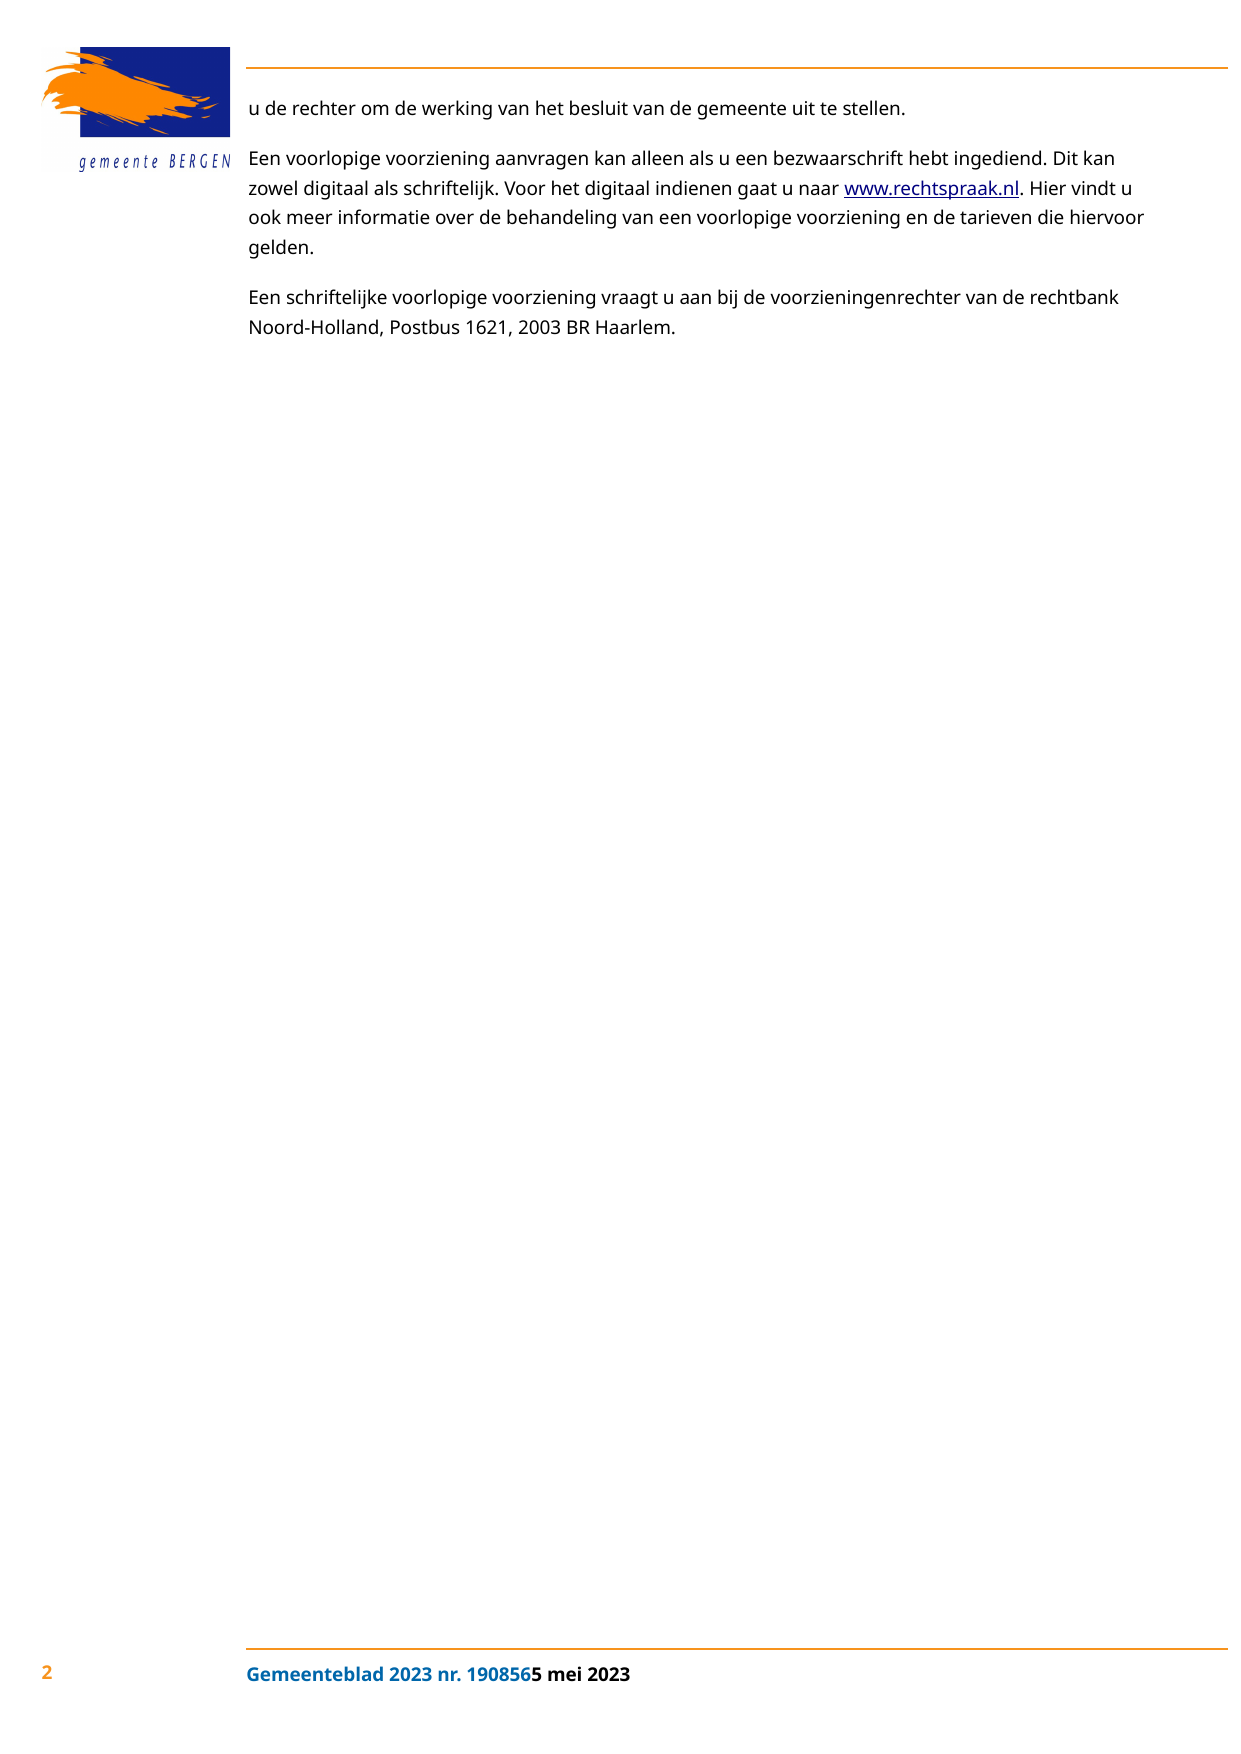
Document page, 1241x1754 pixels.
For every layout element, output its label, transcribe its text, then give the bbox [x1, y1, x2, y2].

picture [41, 47, 231, 172]
text Een schriftelijke voorlopige voorziening vraagt u aan bij de voorzieningenrechter van de rechtbank Noord-Holland, Postbus 1621, 2003 BR Haarlem. [248, 284, 1152, 340]
text Een voorlopige voorziening aanvragen kan alleen als u een bezwaarschrift hebt ingediend. Dit kan zowel digitaal als schriftelijk. Voor het digitaal indienen gaat u naar www.rechtspraak.nl. Hier vindt u ook meer informatie over de behandeling van een voorlopige voorziening en de tarieven die hiervoor gelden. [248, 145, 1152, 260]
text u de rechter om de werking van het besluit van de gemeente uit te stellen. [248, 95, 1152, 121]
